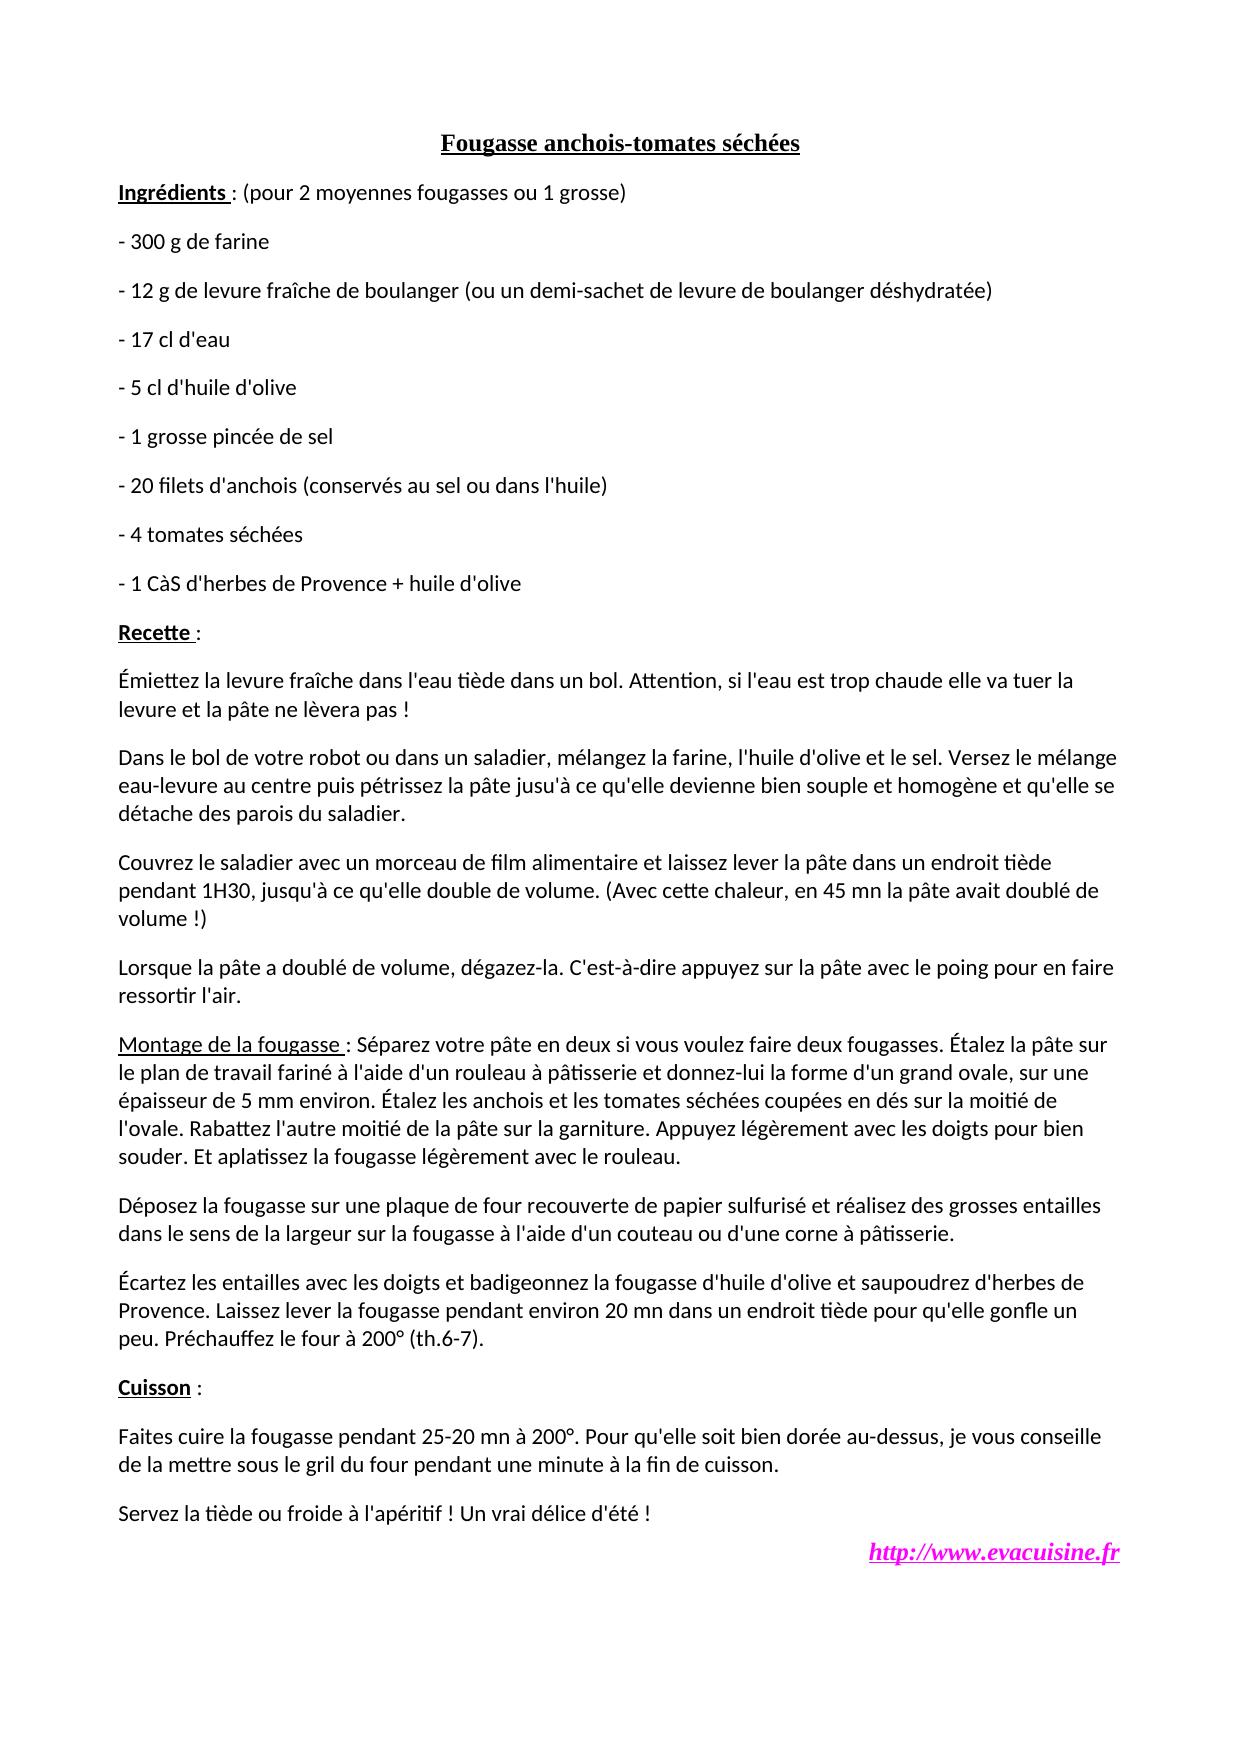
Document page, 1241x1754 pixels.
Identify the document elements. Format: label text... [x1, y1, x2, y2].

text - 17 cl d'eau [118, 325, 1122, 353]
text - 1 CàS d'herbes de Provence + huile d'olive [118, 569, 1122, 597]
text Servez la tiède ou froide à l'apéritif ! Un vrai délice d'été ! [118, 1499, 1122, 1527]
text Déposez la fougasse sur une plaque de four recouverte de papier sulfurisé et réalisez des grosses entailles dans le sens de la largeur sur la fougasse à l'aide d'un couteau ou d'une corne à pâtisserie. [118, 1191, 1122, 1247]
text - 5 cl d'huile d'olive [118, 373, 1122, 402]
text http://www.evacuisine.fr [118, 1537, 1122, 1566]
text Couvrez le saladier avec un morceau de film alimentaire et laissez lever la pâte dans un endroit tiède pendant 1H30, jusqu'à ce qu'elle double de volume. (Avec cette chaleur, en 45 mn la pâte avait doublé de volume !) [118, 848, 1122, 932]
text Dans le bol de votre robot ou dans un saladier, mélangez la farine, l'huile d'olive et le sel. Versez le mélange eau-levure au centre puis pétrissez la pâte jusu'à ce qu'elle devienne bien souple et homogène et qu'elle se détache des parois du saladier. [118, 743, 1122, 828]
text Fougasse anchois-tomates séchées [118, 128, 1122, 157]
text Recette : [118, 618, 1122, 646]
text Ingrédients : (pour 2 moyennes fougasses ou 1 grosse) [118, 178, 1122, 206]
text Faites cuire la fougasse pendant 25-20 mn à 200°. Pour qu'elle soit bien dorée au-dessus, je vous conseille de la mettre sous le gril du four pendant une minute à la fin de cuisson. [118, 1422, 1122, 1478]
text - 300 g de farine [118, 227, 1122, 255]
text Émiettez la levure fraîche dans l'eau tiède dans un bol. Attention, si l'eau est trop chaude elle va tuer la levure et la pâte ne lèvera pas ! [118, 667, 1122, 723]
text - 4 tomates séchées [118, 520, 1122, 548]
text Montage de la fougasse : Séparez votre pâte en deux si vous voulez faire deux fougasses. Étalez la pâte sur le plan de travail fariné à l'aide d'un rouleau à pâtisserie et donnez-lui la forme d'un grand ovale, sur une épaisseur de 5 mm environ. Étalez les anchois et les tomates séchées coupées en dés sur la moitié de l'ovale. Rabattez l'autre moitié de la pâte sur la garniture. Appuyez légèrement avec les doigts pour bien souder. Et aplatissez la fougasse légèrement avec le rouleau. [118, 1030, 1122, 1170]
text - 1 grosse pincée de sel [118, 422, 1122, 450]
text - 12 g de levure fraîche de boulanger (ou un demi-sachet de levure de boulanger déshydratée) [118, 276, 1122, 304]
text Lorsque la pâte a doublé de volume, dégazez-la. C'est-à-dire appuyez sur la pâte avec le poing pour en faire ressortir l'air. [118, 953, 1122, 1009]
text - 20 filets d'anchois (conservés au sel ou dans l'huile) [118, 471, 1122, 499]
text Cuisson : [118, 1373, 1122, 1401]
text Écartez les entailles avec les doigts et badigeonnez la fougasse d'huile d'olive et saupoudrez d'herbes de Provence. Laissez lever la fougasse pendant environ 20 mn dans un endroit tiède pour qu'elle gonfle un peu. Préchauffez le four à 200° (th.6-7). [118, 1268, 1122, 1352]
